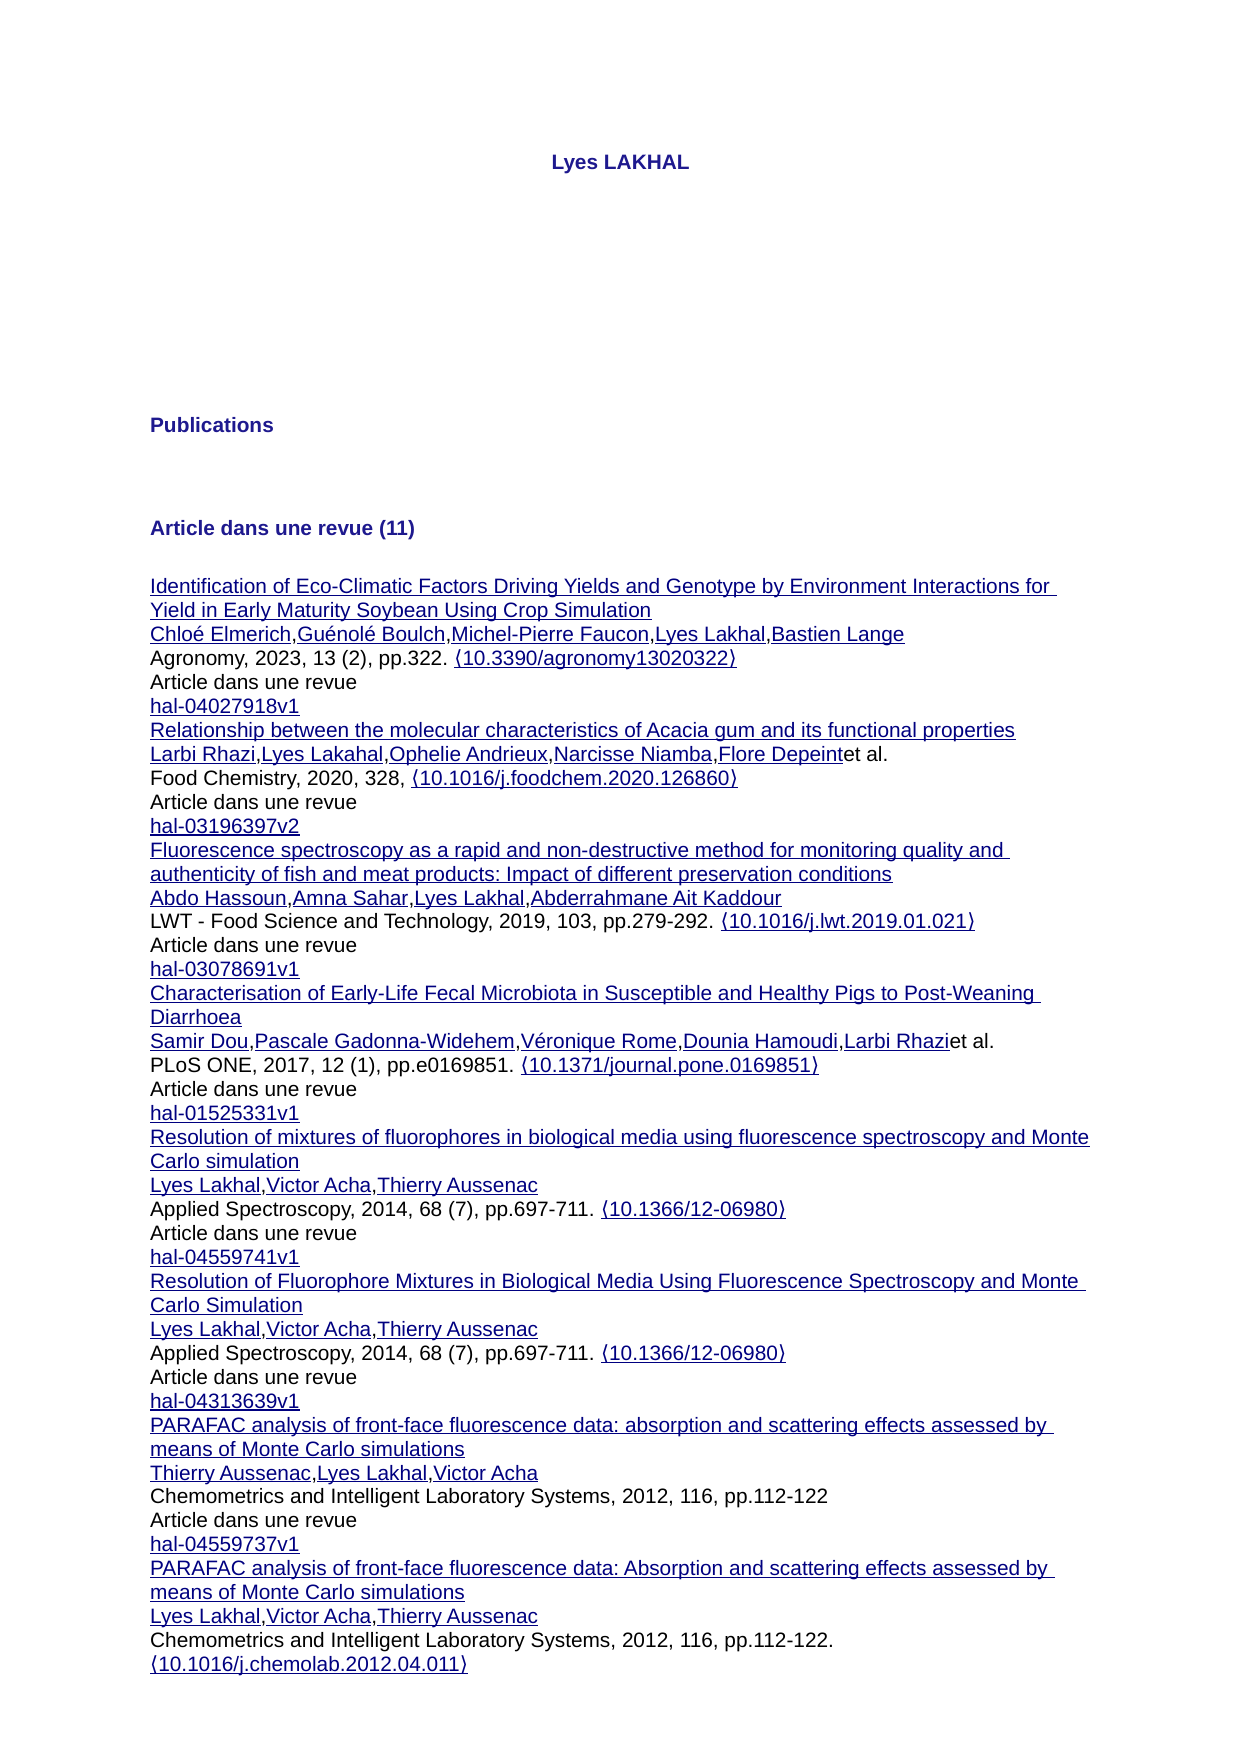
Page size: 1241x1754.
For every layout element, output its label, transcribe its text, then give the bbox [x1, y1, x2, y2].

table_cell PARAFAC analysis of front-face fluorescence data: absorption and scattering effects assessed by means of Monte Carlo simulations Thierry Aussenac,Lyes Lakhal,Victor Acha Chemometrics and Intelligent Laboratory Systems, 2012, 116, pp.112-122 Article dans une revue hal-04559737v1 [150, 1413, 1090, 1556]
table_cell Resolution of mixtures of fluorophores in biological media using fluorescence spectroscopy and Monte [150, 1125, 1090, 1146]
table_cell PARAFAC analysis of front-face fluorescence data: Absorption and scattering effects assessed by means of Monte Carlo simulations Lyes Lakhal,Victor Acha,Thierry Aussenac Chemometrics and Intelligent Laboratory Systems, 2012, 116, pp.112-122. ⟨10.1016/j.chemolab.2012.04.011⟩ [150, 1556, 1090, 1676]
table_cell Resolution of Fluorophore Mixtures in Biological Media Using Fluorescence Spectroscopy and Monte Carlo Simulation Lyes Lakhal,Victor Acha,Thierry Aussenac Applied Spectroscopy, 2014, 68 (7), pp.697-711. ⟨10.1366/12-06980⟩ Article dans une revue hal-04313639v1 [150, 1269, 1090, 1412]
table_cell Fluorescence spectroscopy as a rapid and non-destructive method for monitoring quality and authenticity of fish and meat products: Impact of different preservation conditions Abdo Hassoun,Amna Sahar,Lyes Lakhal,Abderrahmane Ait Kaddour LWT - Food Science and Technology, 2019, 103, pp.279-292. ⟨10.1016/j.lwt.2019.01.021⟩ Article dans une revue hal-03078691v1 [150, 838, 1090, 981]
table_cell Relationship between the molecular characteristics of Acacia gum and its functional properties Larbi Rhazi,Lyes Lakahal,Ophelie Andrieux,Narcisse Niamba,Flore Depeintet al. Food Chemistry, 2020, 328, ⟨10.1016/j.foodchem.2020.126860⟩ Article dans une revue hal-03196397v2 [150, 718, 1090, 837]
subtitle Publications [150, 412, 1090, 436]
subtitle Lyes LAKHAL [150, 150, 1090, 174]
table_cell Carlo simulation Lyes Lakhal,Victor Acha,Thierry Aussenac Applied Spectroscopy, 2014, 68 (7), pp.697-711. ⟨10.1366/12-06980⟩ Article dans une revue hal-04559741v1 [150, 1147, 1090, 1269]
subtitle Article dans une revue (11) [150, 516, 1090, 539]
table_cell Characterisation of Early-Life Fecal Microbiota in Susceptible and Healthy Pigs to Post-Weaning Diarrhoea Samir Dou,Pascale Gadonna-Widehem,Véronique Rome,Dounia Hamoudi,Larbi Rhaziet al. PLoS ONE, 2017, 12 (1), pp.e0169851. ⟨10.1371/journal.pone.0169851⟩ Article dans une revue hal-01525331v1 [150, 981, 1090, 1125]
table_header Identification of Eco-Climatic Factors Driving Yields and Genotype by Environment Interactions for Yield in Early Maturity Soybean Using Crop Simulation Chloé Elmerich,Guénolé Boulch,Michel-Pierre Faucon,Lyes Lakhal,Bastien Lange Agronomy, 2023, 13 (2), pp.322. ⟨10.3390/agronomy13020322⟩ Article dans une revue hal-04027918v1 [150, 574, 1090, 718]
